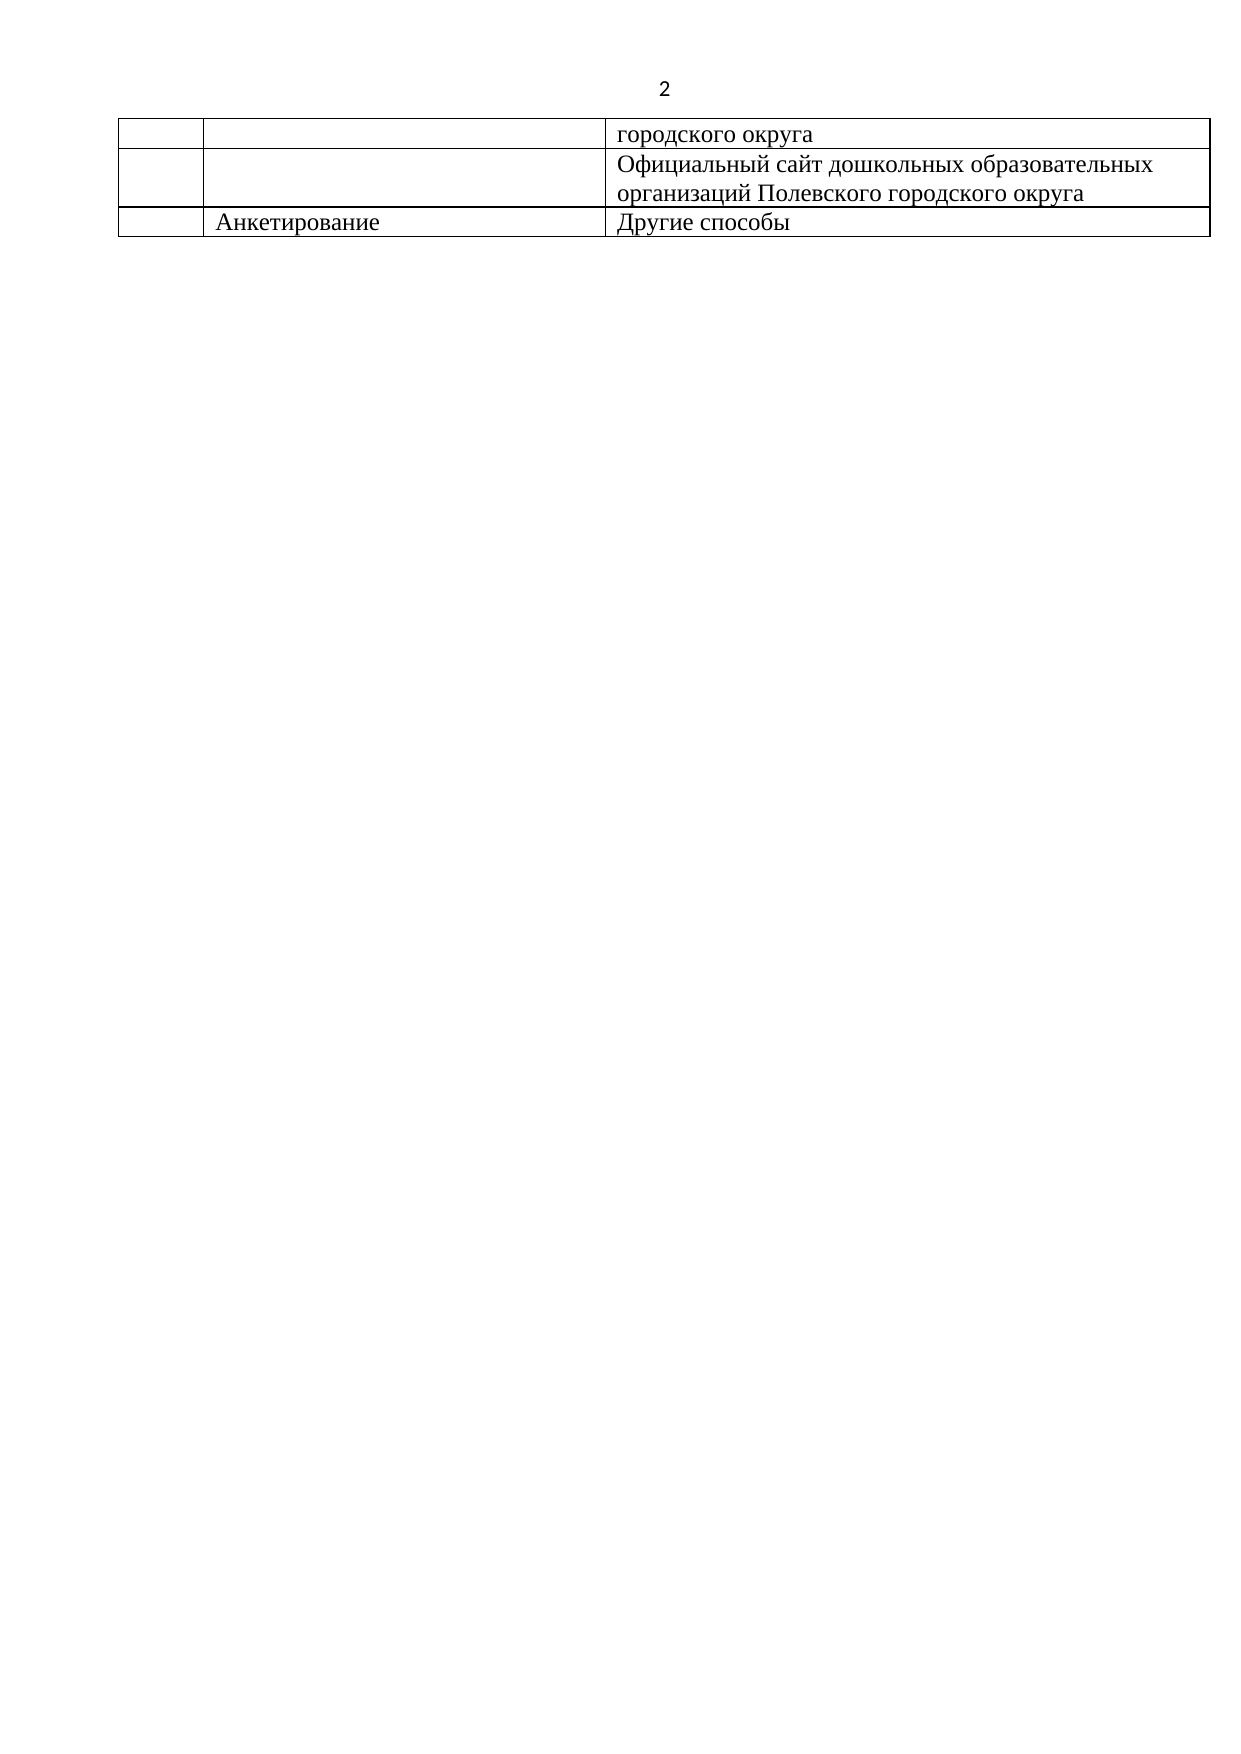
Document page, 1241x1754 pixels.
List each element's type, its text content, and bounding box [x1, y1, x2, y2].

table_cell [204, 149, 605, 206]
table_cell Анкетирование [204, 208, 605, 236]
table_cell [204, 119, 605, 148]
table_cell [119, 119, 203, 148]
table_cell [119, 208, 203, 236]
table_cell городского округа [606, 119, 1209, 148]
table_cell Другие способы [606, 208, 1209, 236]
table_cell Официальный сайт дошкольных образовательных организаций Полевского городского округа [606, 149, 1209, 206]
table_cell [119, 149, 203, 206]
